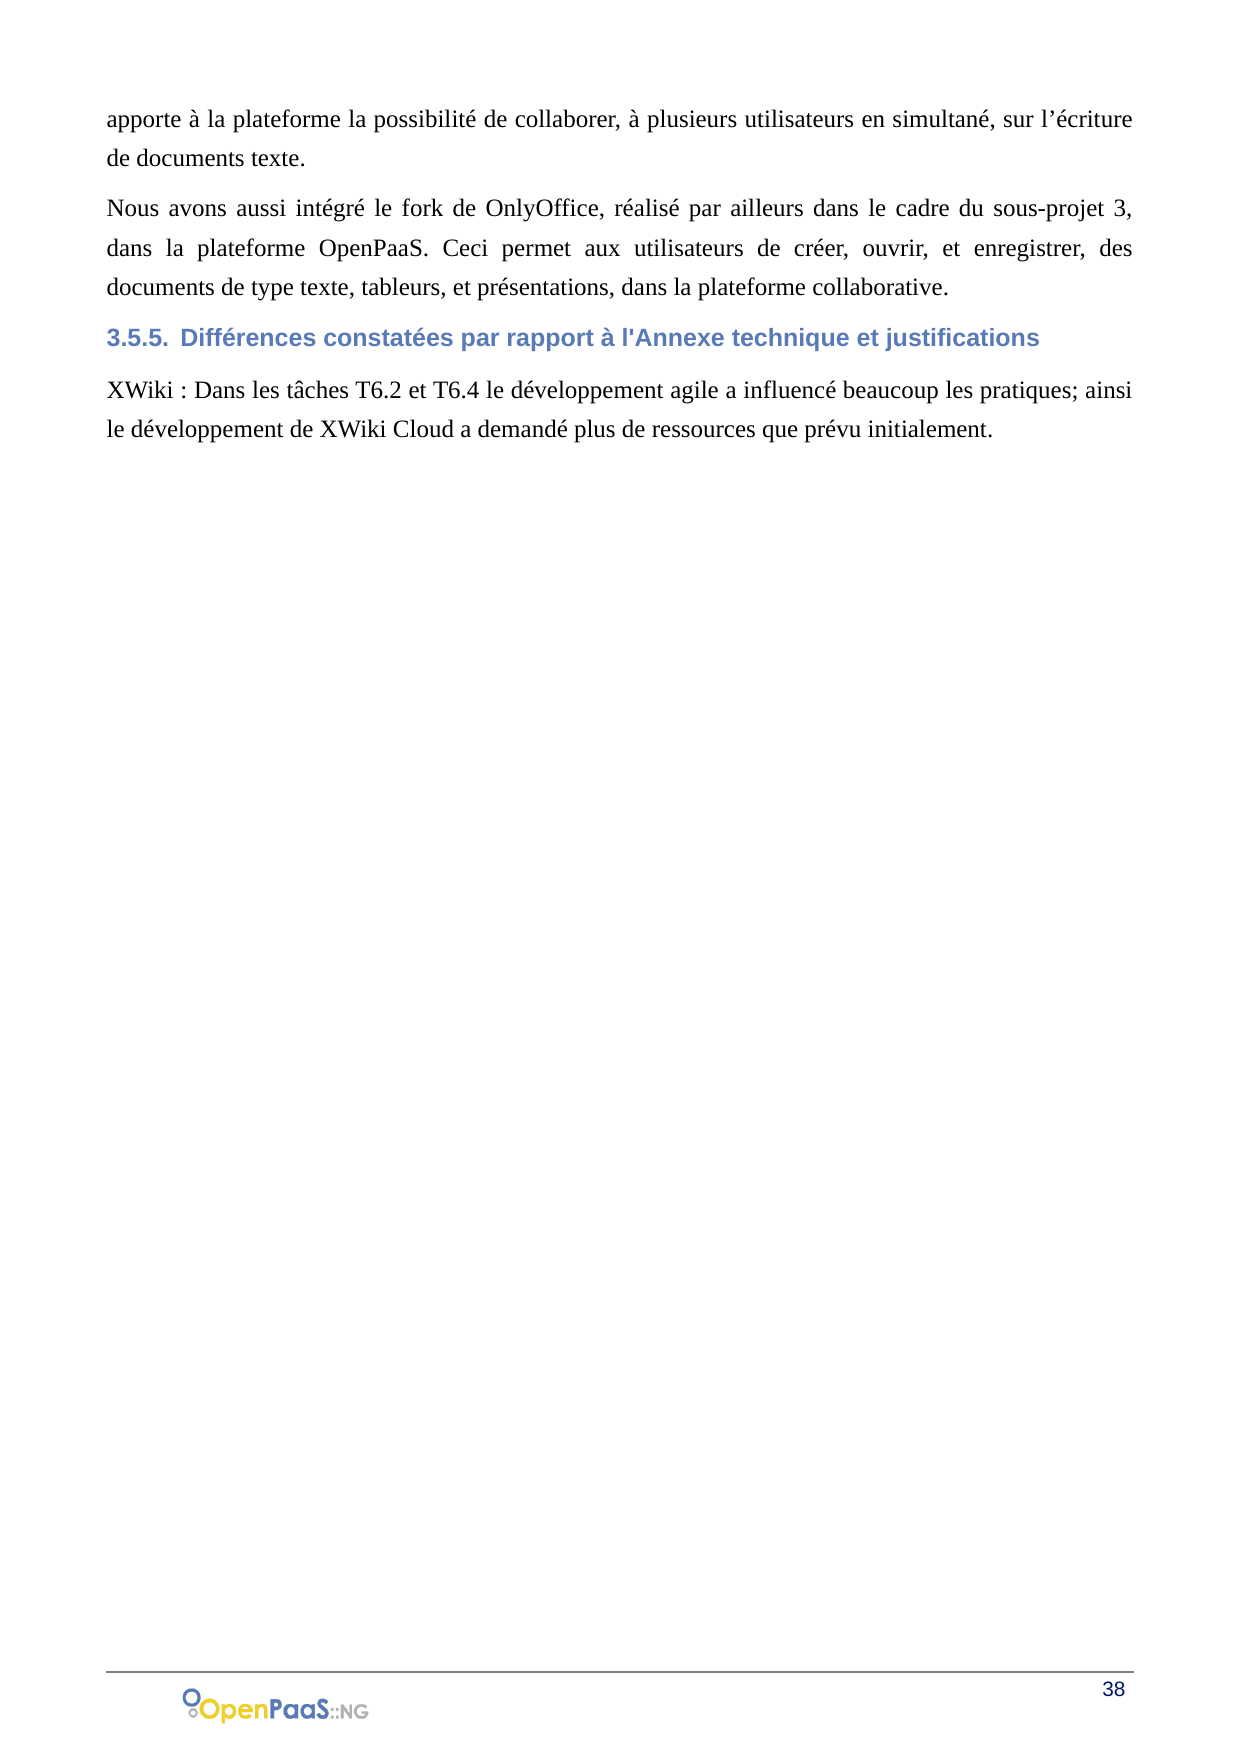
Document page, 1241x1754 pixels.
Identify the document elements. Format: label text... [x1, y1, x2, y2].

text Nous avons aussi intégré le fork de OnlyOffice, réalisé par ailleurs dans le cadre du sous-projet 3, dans la plateforme OpenPaaS. Ceci permet aux utilisateurs de créer, ouvrir, et enregistrer, des documents de type texte, tableurs, et présentations, dans la plateforme collaborative. [106, 193, 1134, 301]
text XWiki : Dans les tâches T6.2 et T6.4 le développement agile a influencé beaucoup les pratiques; ainsi le développement de XWiki Cloud a demandé plus de ressources que prévu initialement. [106, 375, 1134, 443]
picture [177, 1686, 371, 1725]
subtitle Différences constatées par rapport à l'Annexe technique et justifications [106, 322, 1134, 351]
text apporte à la plateforme la possibilité de collaborer, à plusieurs utilisateurs en simultané, sur l’écriture de documents texte. [106, 104, 1134, 172]
